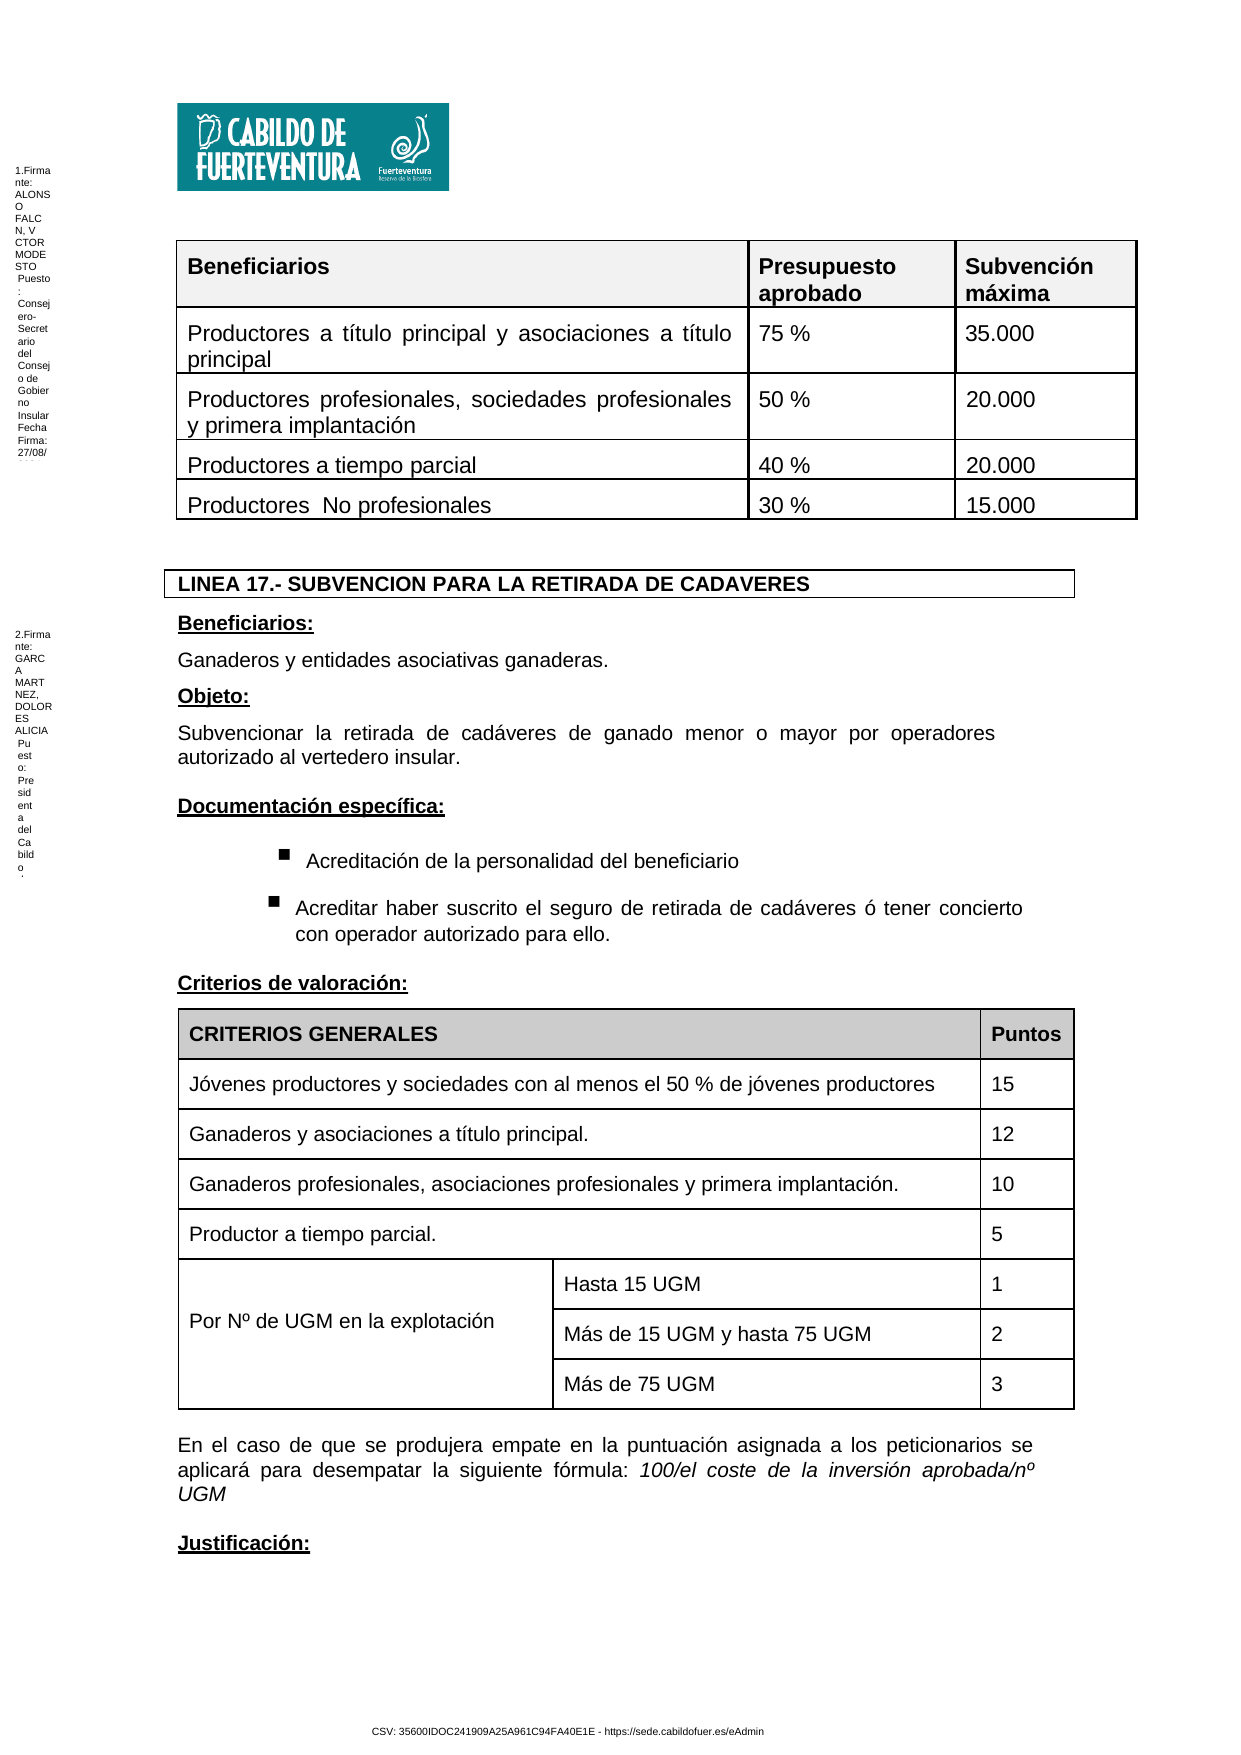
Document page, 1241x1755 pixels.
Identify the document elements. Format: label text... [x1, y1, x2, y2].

table_cell Productores No profesionales [177, 480, 747, 518]
table_cell Hasta 15 UGM [554, 1260, 980, 1308]
table_cell Por Nº de UGM en la explotación [179, 1260, 552, 1408]
subtitle Objeto: [177, 684, 1241, 708]
table_header Puntos [981, 1010, 1073, 1058]
table_cell Más de 15 UGM y hasta 75 UGM [554, 1310, 980, 1358]
text Subvencionar la retirada de cadáveres de ganado menor o mayor por operadores autorizado al vertedero insular. [177, 721, 1033, 769]
table_cell Productor a tiempo parcial. [179, 1210, 980, 1258]
text LINEA 17.- SUBVENCION PARA LA RETIRADA DE CADAVERES [178, 572, 1074, 596]
table_cell Ganaderos profesionales, asociaciones profesionales y primera implantación. [179, 1160, 980, 1208]
table_cell 2 [981, 1310, 1073, 1358]
table_cell Ganaderos y asociaciones a título principal. [179, 1110, 980, 1158]
table_cell 15.000 [956, 480, 1135, 518]
subtitle Justificación: [177, 1531, 1241, 1554]
subtitle Beneficiarios: [177, 611, 1241, 635]
text Ganaderos y entidades asociativas ganaderas. [177, 648, 1241, 672]
table_cell 10 [981, 1160, 1073, 1208]
table_cell 3 [981, 1360, 1073, 1408]
table_cell 15 [981, 1060, 1073, 1108]
table_cell Jóvenes productores y sociedades con al menos el 50 % de jóvenes productores [179, 1060, 980, 1108]
table_cell 75 % [750, 308, 954, 372]
table_cell 20.000 [956, 374, 1135, 438]
list Acreditar haber suscrito el seguro de retirada de cadáveres ó tener concierto con operador autorizado para ello. [266, 879, 1033, 946]
table_cell 30 % [750, 480, 954, 518]
table_cell Más de 75 UGM [554, 1360, 980, 1408]
table_cell 20.000 [956, 440, 1135, 478]
table_cell Productores a tiempo parcial [177, 440, 747, 478]
table_cell 40 % [750, 440, 954, 478]
table_cell 50 % [750, 374, 954, 438]
table_cell 12 [981, 1110, 1073, 1158]
text Puesto: Consejero-Secretario del Consejo de Gobierno Insular Fecha Firma: 27/08/2024 12:43:01 [18, 273, 51, 461]
list Acreditación de la personalidad del beneficiario [276, 830, 1241, 878]
table_cell Productores a título principal y asociaciones a título principal [177, 308, 747, 372]
text En el caso de que se produjera empate en la puntuación asignada a los peticionarios se aplicará para desempatar la siguiente fórmula: 100/el coste de la inversión aprobada/nº UGM [177, 1433, 1034, 1506]
text 2.Firmante: GARC A MART NEZ, DOLORES ALICIA [15, 629, 52, 737]
text Puesto: Presidenta del Cabildo de Fuerteventura Fecha Firma: 27/08/2024 12:48:06 [18, 737, 34, 877]
table_header Beneficiarios [177, 241, 747, 306]
table_cell Productores profesionales, sociedades profesionales y primera implantación [177, 374, 747, 438]
subtitle Criterios de valoración: [177, 971, 1241, 995]
table_cell 1 [981, 1260, 1073, 1308]
table_header Presupuesto aprobado [750, 241, 954, 306]
table_header Subvención máxima [957, 241, 1135, 306]
table_cell 5 [981, 1210, 1073, 1258]
text 1.Firmante: ALONSO FALC N, V CTOR MODESTO [15, 165, 52, 273]
table_header CRITERIOS GENERALES [179, 1010, 980, 1058]
table_cell 35.000 [957, 308, 1135, 372]
subtitle Documentación específica: [177, 793, 1241, 817]
